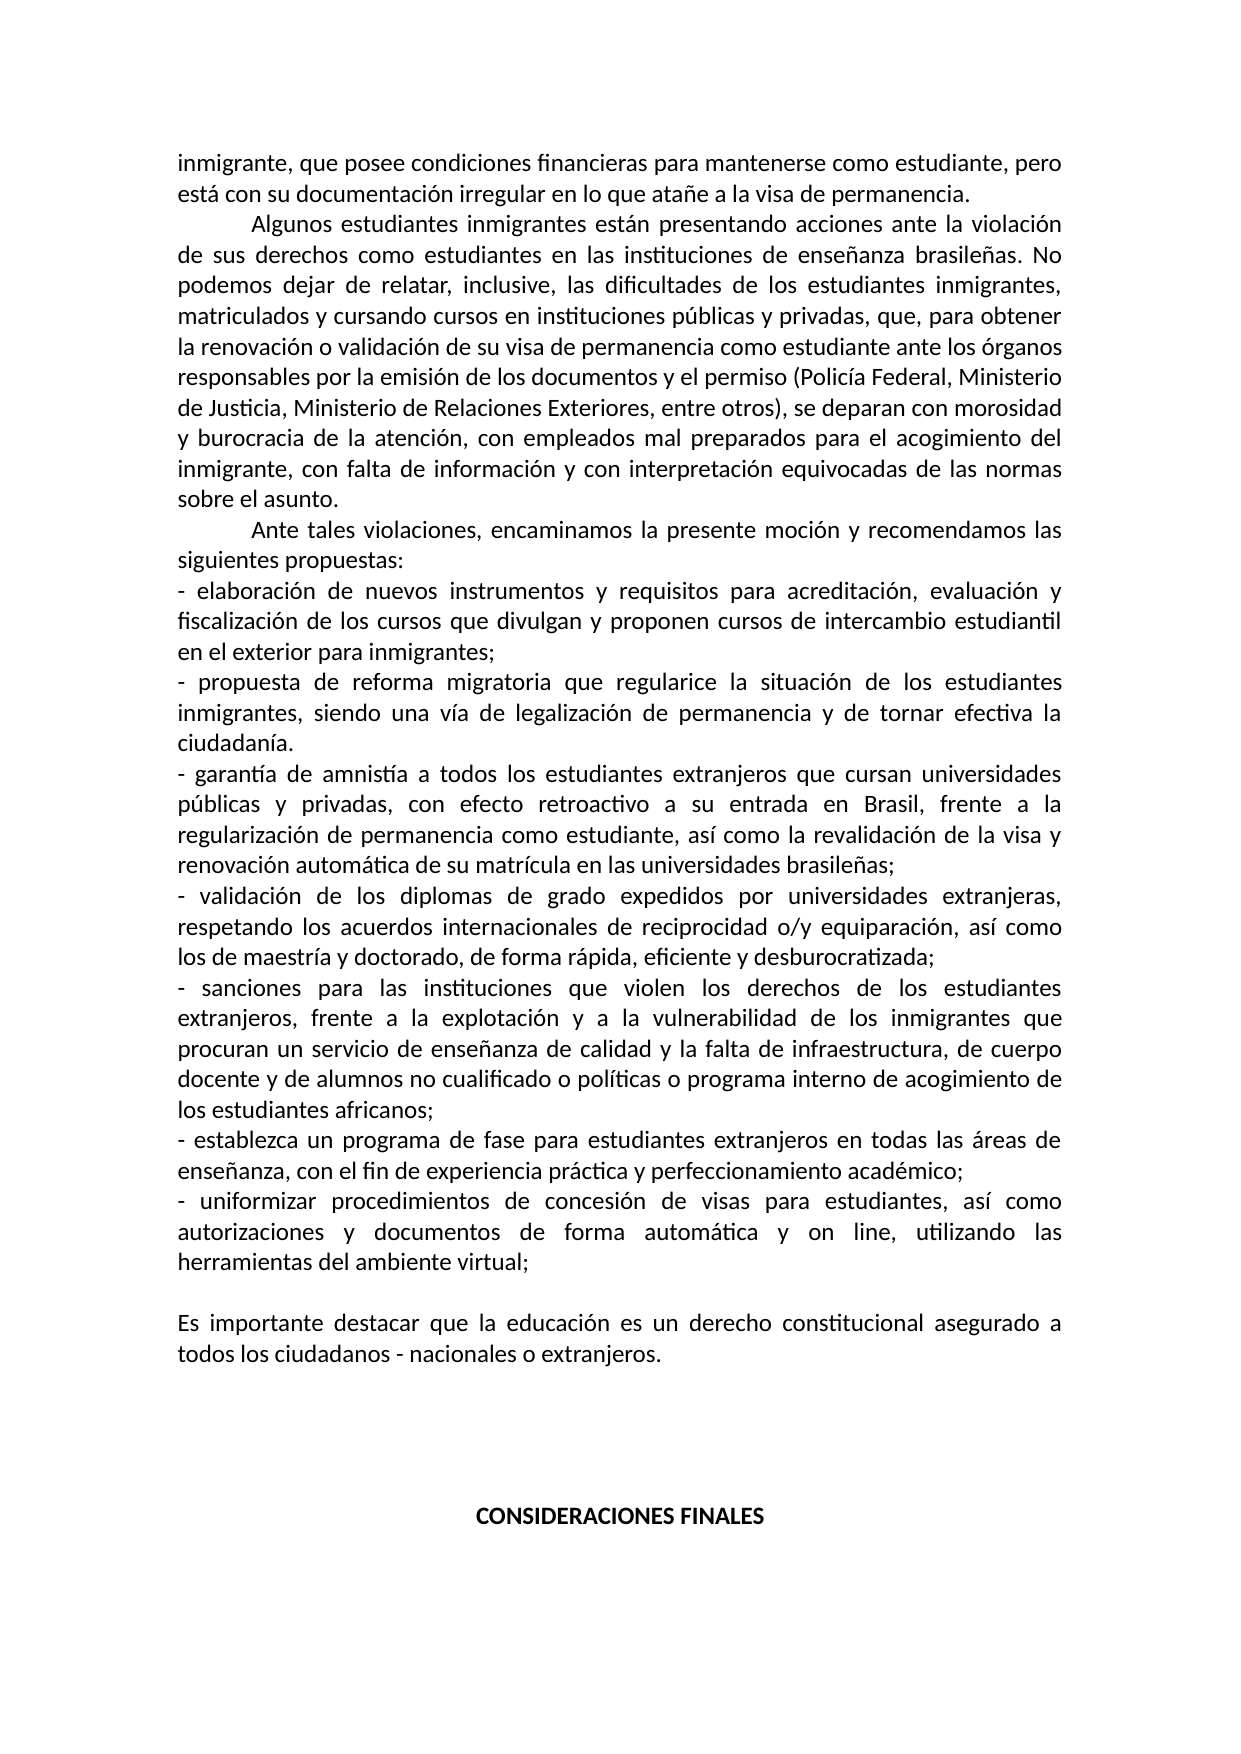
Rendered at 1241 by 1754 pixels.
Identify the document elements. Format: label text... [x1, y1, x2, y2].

text CONSIDERACIONES FINALES [177, 1500, 1063, 1531]
text - garantía de amnistía a todos los estudiantes extranjeros que cursan universidades públicas y privadas, con efecto retroactivo a su entrada en Brasil, frente a la regularización de permanencia como estudiante, así como la revalidación de la visa y renovación automática de su matrícula en las universidades brasileñas; [177, 758, 1063, 880]
text - uniformizar procedimientos de concesión de visas para estudiantes, así como autorizaciones y documentos de forma automática y on line, utilizando las herramientas del ambiente virtual; [177, 1185, 1063, 1277]
text - elaboración de nuevos instrumentos y requisitos para acreditación, evaluación y fiscalización de los cursos que divulgan y proponen cursos de intercambio estudiantil en el exterior para inmigrantes; [177, 575, 1063, 666]
text inmigrante, que posee condiciones financieras para mantenerse como estudiante, pero está con su documentación irregular en lo que atañe a la visa de permanencia. [177, 148, 1063, 209]
text Es importante destacar que la educación es un derecho constitucional asegurado a todos los ciudadanos - nacionales o extranjeros. [177, 1307, 1063, 1368]
text - sanciones para las instituciones que violen los derechos de los estudiantes extranjeros, frente a la explotación y a la vulnerabilidad de los inmigrantes que procuran un servicio de enseñanza de calidad y la falta de infraestructura, de cuerpo docente y de alumnos no cualificado o políticas o programa interno de acogimiento de los estudiantes africanos; [177, 972, 1063, 1124]
text Ante tales violaciones, encaminamos la presente moción y recomendamos las siguientes propuestas: [177, 514, 1063, 575]
text - establezca un programa de fase para estudiantes extranjeros en todas las áreas de enseñanza, con el fin de experiencia práctica y perfeccionamiento académico; [177, 1124, 1063, 1185]
text Algunos estudiantes inmigrantes están presentando acciones ante la violación de sus derechos como estudiantes en las instituciones de enseñanza brasileñas. No podemos dejar de relatar, inclusive, las dificultades de los estudiantes inmigrantes, matriculados y cursando cursos en instituciones públicas y privadas, que, para obtener la renovación o validación de su visa de permanencia como estudiante ante los órganos responsables por la emisión de los documentos y el permiso (Policía Federal, Ministerio de Justicia, Ministerio de Relaciones Exteriores, entre otros), se deparan con morosidad y burocracia de la atención, con empleados mal preparados para el acogimiento del inmigrante, con falta de información y con interpretación equivocadas de las normas sobre el asunto. [177, 209, 1063, 514]
text - validación de los diplomas de grado expedidos por universidades extranjeras, respetando los acuerdos internacionales de reciprocidad o/y equiparación, así como los de maestría y doctorado, de forma rápida, eficiente y desburocratizada; [177, 880, 1063, 972]
text - propuesta de reforma migratoria que regularice la situación de los estudiantes inmigrantes, siendo una vía de legalización de permanencia y de tornar efectiva la ciudadanía. [177, 666, 1063, 758]
